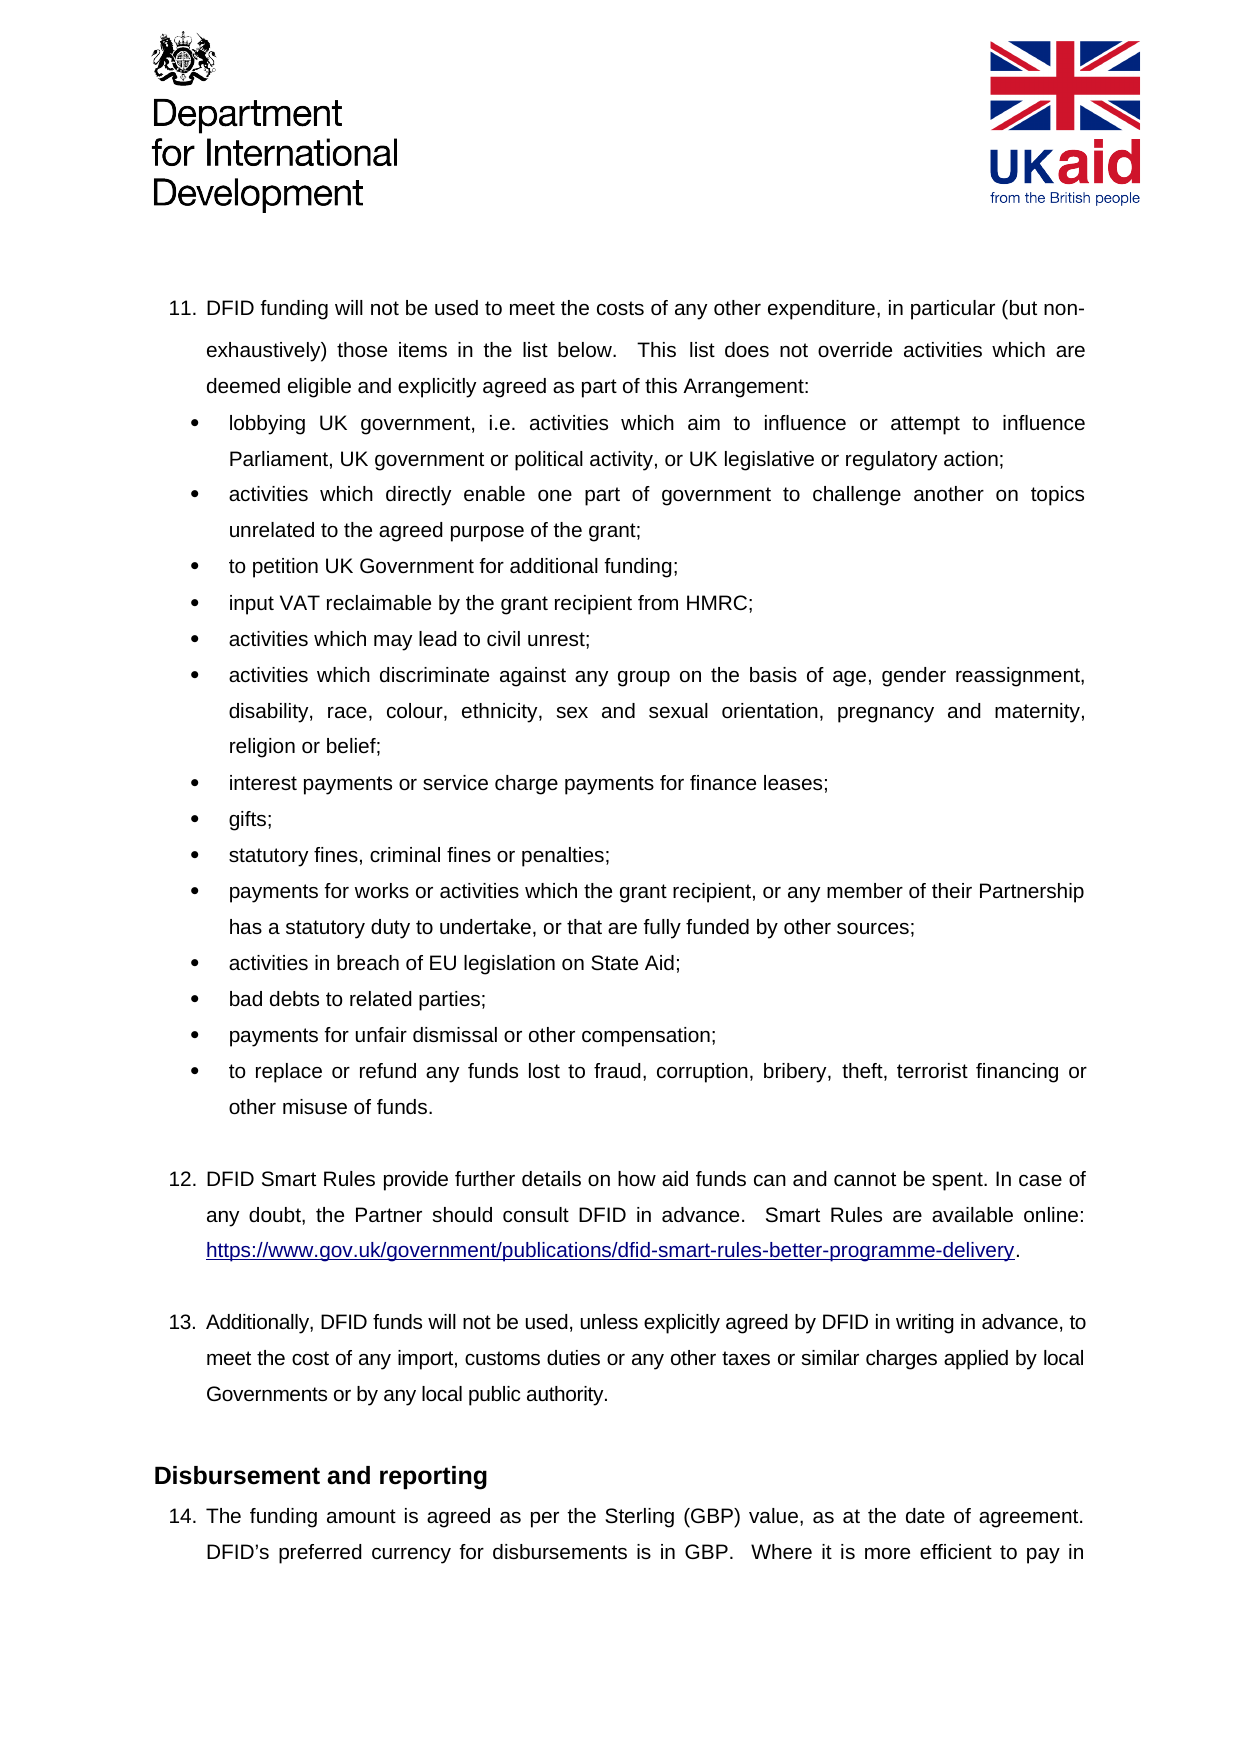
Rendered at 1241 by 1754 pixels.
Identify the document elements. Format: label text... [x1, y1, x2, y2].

list activities which directly enable one part of government to challenge another on topics unrelated to the agreed purpose of the grant; [191, 482, 1087, 542]
list to replace or refund any funds lost to fraud, corruption, bribery, theft, terrorist financing or other misuse of funds. [191, 1058, 1087, 1118]
list activities which may lead to civil unrest; [191, 626, 1087, 650]
list bad debts to related parties; [191, 986, 1087, 1011]
list DFID Smart Rules provide further details on how aid funds can and cannot be spent. In case of any doubt, the Partner should consult DFID in advance. Smart Rules are available online: https://www.gov.uk/government/publications/dfid-smart-rules-better-programme-delivery. [168, 1166, 1087, 1262]
list lobbying UK government, i.e. activities which aim to influence or attempt to influence Parliament, UK government or political activity, or UK legislative or regulatory action; [191, 410, 1087, 470]
list payments for works or activities which the grant recipient, or any member of their Partnership has a statutory duty to undertake, or that are fully funded by other sources; [191, 878, 1087, 938]
list activities which discriminate against any group on the basis of age, gender reassignment, disability, race, colour, ethnicity, sex and sexual orientation, pregnancy and maternity, religion or belief; [191, 662, 1087, 758]
list The funding amount is agreed as per the Sterling (GBP) value, as at the date of agreement. DFID’s preferred currency for disbursements is in GBP. Where it is more efficient to pay in [168, 1504, 1087, 1564]
list interest payments or service charge payments for finance leases; [191, 770, 1087, 794]
list to petition UK Government for additional funding; [191, 554, 1087, 578]
list Additionally, DFID funds will not be used, unless explicitly agreed by DFID in writing in advance, to meet the cost of any import, customs duties or any other taxes or similar charges applied by local Governments or by any local public authority. [168, 1310, 1087, 1406]
list statutory fines, criminal fines or penalties; [191, 842, 1087, 866]
text Disbursement and reporting [153, 1461, 1087, 1490]
list activities in breach of EU legislation on State Aid; [191, 950, 1087, 974]
list gifts; [191, 806, 1087, 830]
list DFID funding will not be used to meet the costs of any other expenditure, in particular (but non-exhaustively) those items in the list below. This list does not override activities which are deemed eligible and explicitly agreed as part of this Arrangement: [168, 295, 1087, 398]
list payments for unfair dismissal or other compensation; [191, 1022, 1087, 1047]
list input VAT reclaimable by the grant recipient from HMRC; [191, 590, 1087, 614]
